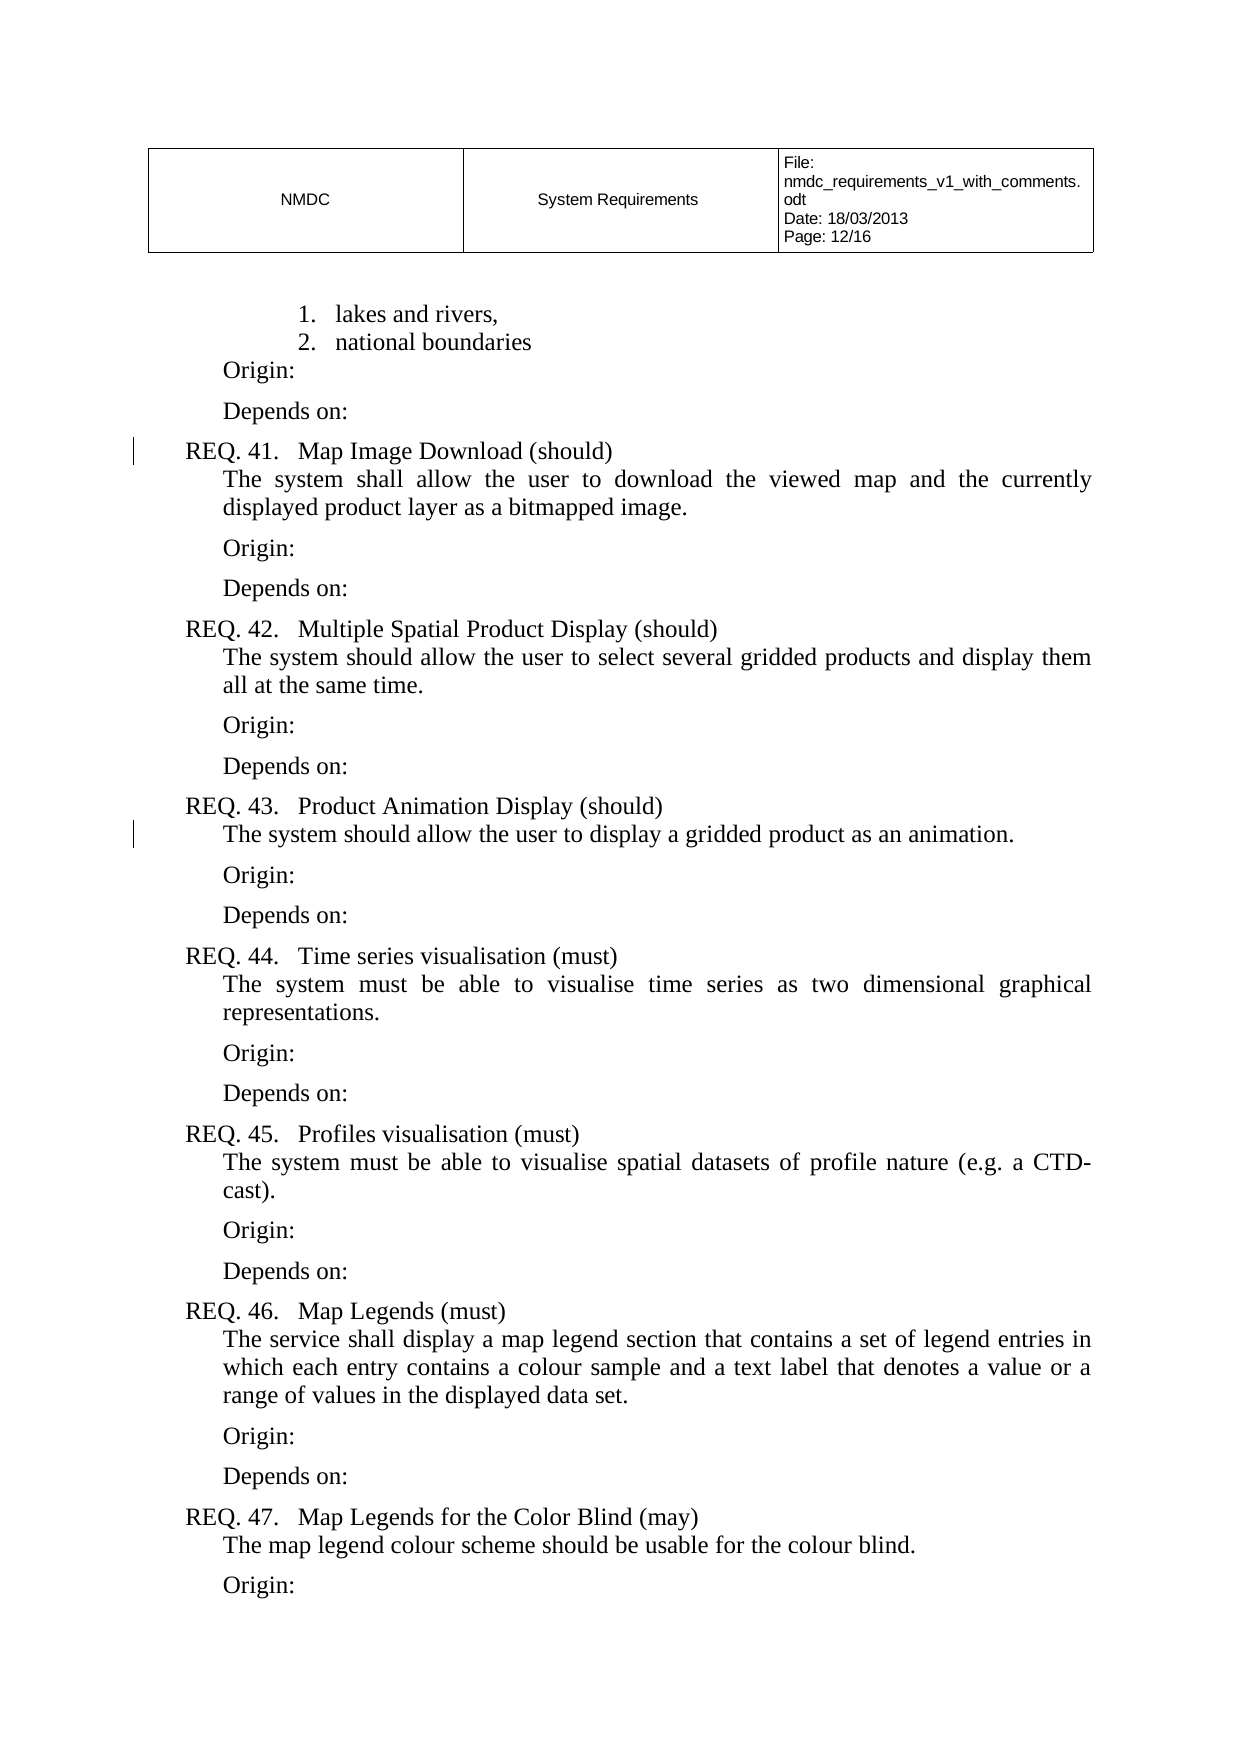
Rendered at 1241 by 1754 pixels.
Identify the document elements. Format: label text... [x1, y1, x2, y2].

text Depends on: [223, 1462, 1093, 1490]
text Origin: [223, 534, 1093, 562]
text The map legend colour scheme should be usable for the colour blind. [223, 1531, 1093, 1559]
list Origin: [185, 1216, 1093, 1244]
text Origin: [223, 1571, 1093, 1599]
text Origin: [223, 1422, 1093, 1450]
text Depends on: [223, 901, 1093, 929]
text The system should allow the user to display a gridded product as an animation. [223, 820, 1093, 848]
list Map Image Download (should) [185, 437, 1093, 465]
text Depends on: [223, 752, 1093, 780]
list Origin: [185, 1038, 1093, 1066]
text The system should allow the user to select several gridded products and display them all at the same time. [223, 643, 1093, 699]
list Depends on: [185, 1257, 1093, 1284]
list Map Legends for the Color Blind (may) [185, 1503, 1093, 1531]
text The system shall allow the user to download the viewed map and the currently displayed product layer as a bitmapped image. [223, 465, 1093, 521]
text Origin: [223, 356, 1093, 384]
list The system must be able to visualise spatial datasets of profile nature (e.g. a CTD-cast). [185, 1147, 1093, 1203]
text Depends on: [223, 397, 1093, 424]
list Multiple Spatial Product Display (should) [185, 615, 1093, 643]
list national boundaries [298, 328, 1093, 356]
list The system must be able to visualise time series as two dimensional graphical representations. [185, 970, 1093, 1026]
text Origin: [223, 861, 1093, 889]
list lakes and rivers, [298, 300, 1093, 328]
text The service shall display a map legend section that contains a set of legend entries in which each entry contains a colour sample and a text label that denotes a value or a range of values in the displayed data set. [223, 1325, 1093, 1409]
text Depends on: [223, 574, 1093, 602]
list Profiles visualisation (must) [185, 1119, 1093, 1147]
list Time series visualisation (must) [185, 942, 1093, 970]
list Product Animation Display (should) [185, 792, 1093, 820]
list Depends on: [185, 1079, 1093, 1107]
text Origin: [223, 711, 1093, 739]
list Map Legends (must) [185, 1297, 1093, 1325]
